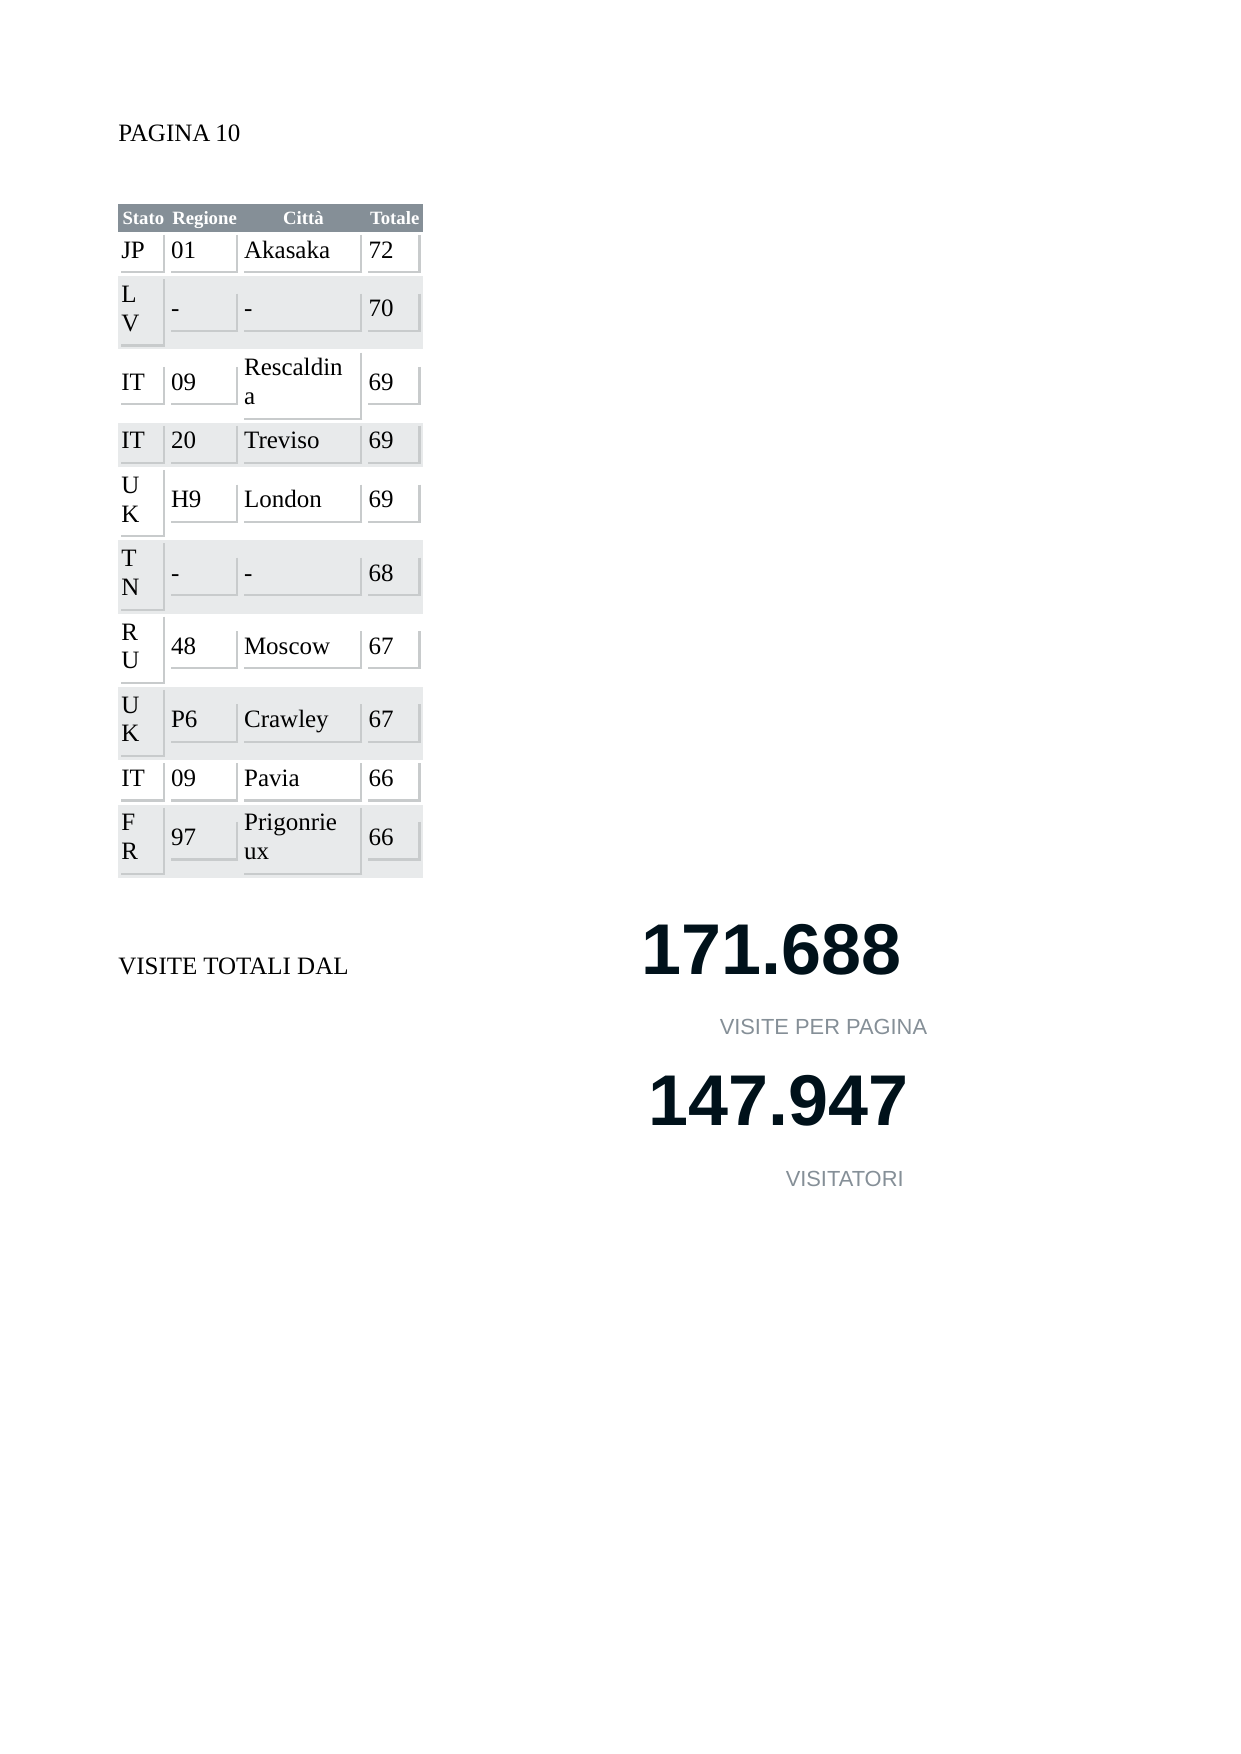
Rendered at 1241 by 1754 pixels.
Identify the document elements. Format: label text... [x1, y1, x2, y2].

table_cell Pavia [241, 760, 365, 804]
table_cell 67 [365, 614, 423, 687]
table_cell 09 [168, 760, 241, 804]
table_cell - [168, 540, 241, 614]
table_header Totale [365, 204, 423, 232]
table_cell IT [118, 350, 168, 423]
table_cell 69 [365, 350, 423, 423]
text VISITE PER PAGINA [118, 1014, 1122, 1039]
table_cell 67 [365, 687, 423, 760]
table_cell - [241, 276, 365, 349]
table_cell Akasaka [241, 232, 365, 276]
table_cell FR [118, 805, 168, 878]
table_header Stato [118, 204, 168, 232]
table_cell 48 [168, 614, 241, 687]
table_cell 69 [365, 467, 423, 540]
table_cell IT [118, 760, 168, 804]
table_cell Moscow [241, 614, 365, 687]
text PAGINA 10 [118, 118, 1122, 147]
table_cell UK [118, 467, 168, 540]
table_header Regione [168, 204, 241, 232]
table_cell 68 [365, 540, 423, 614]
text VISITE TOTALI DAL 171.688 [118, 878, 1122, 989]
table_cell 66 [365, 805, 423, 878]
text 147.947 [118, 1058, 1122, 1141]
table_cell Treviso [241, 423, 365, 467]
table_cell 09 [168, 350, 241, 423]
table_cell - [168, 276, 241, 349]
table_cell Prigonrieux [241, 805, 365, 878]
table_cell - [241, 540, 365, 614]
table_cell London [241, 467, 365, 540]
table_cell IT [118, 423, 168, 467]
table_cell RU [118, 614, 168, 687]
table_cell JP [118, 232, 168, 276]
table_cell 72 [365, 232, 423, 276]
table_cell Rescaldina [241, 350, 365, 423]
table_cell 69 [365, 423, 423, 467]
table_cell Crawley [241, 687, 365, 760]
table_cell H9 [168, 467, 241, 540]
table_cell 01 [168, 232, 241, 276]
table_cell 20 [168, 423, 241, 467]
table_cell TN [118, 540, 168, 614]
table_header Città [241, 204, 365, 232]
table_cell 97 [168, 805, 241, 878]
table_cell 66 [365, 760, 423, 804]
text VISITATORI [118, 1166, 1122, 1191]
table_cell P6 [168, 687, 241, 760]
table_cell 70 [365, 276, 423, 349]
table_cell UK [118, 687, 168, 760]
table_cell LV [118, 276, 168, 349]
